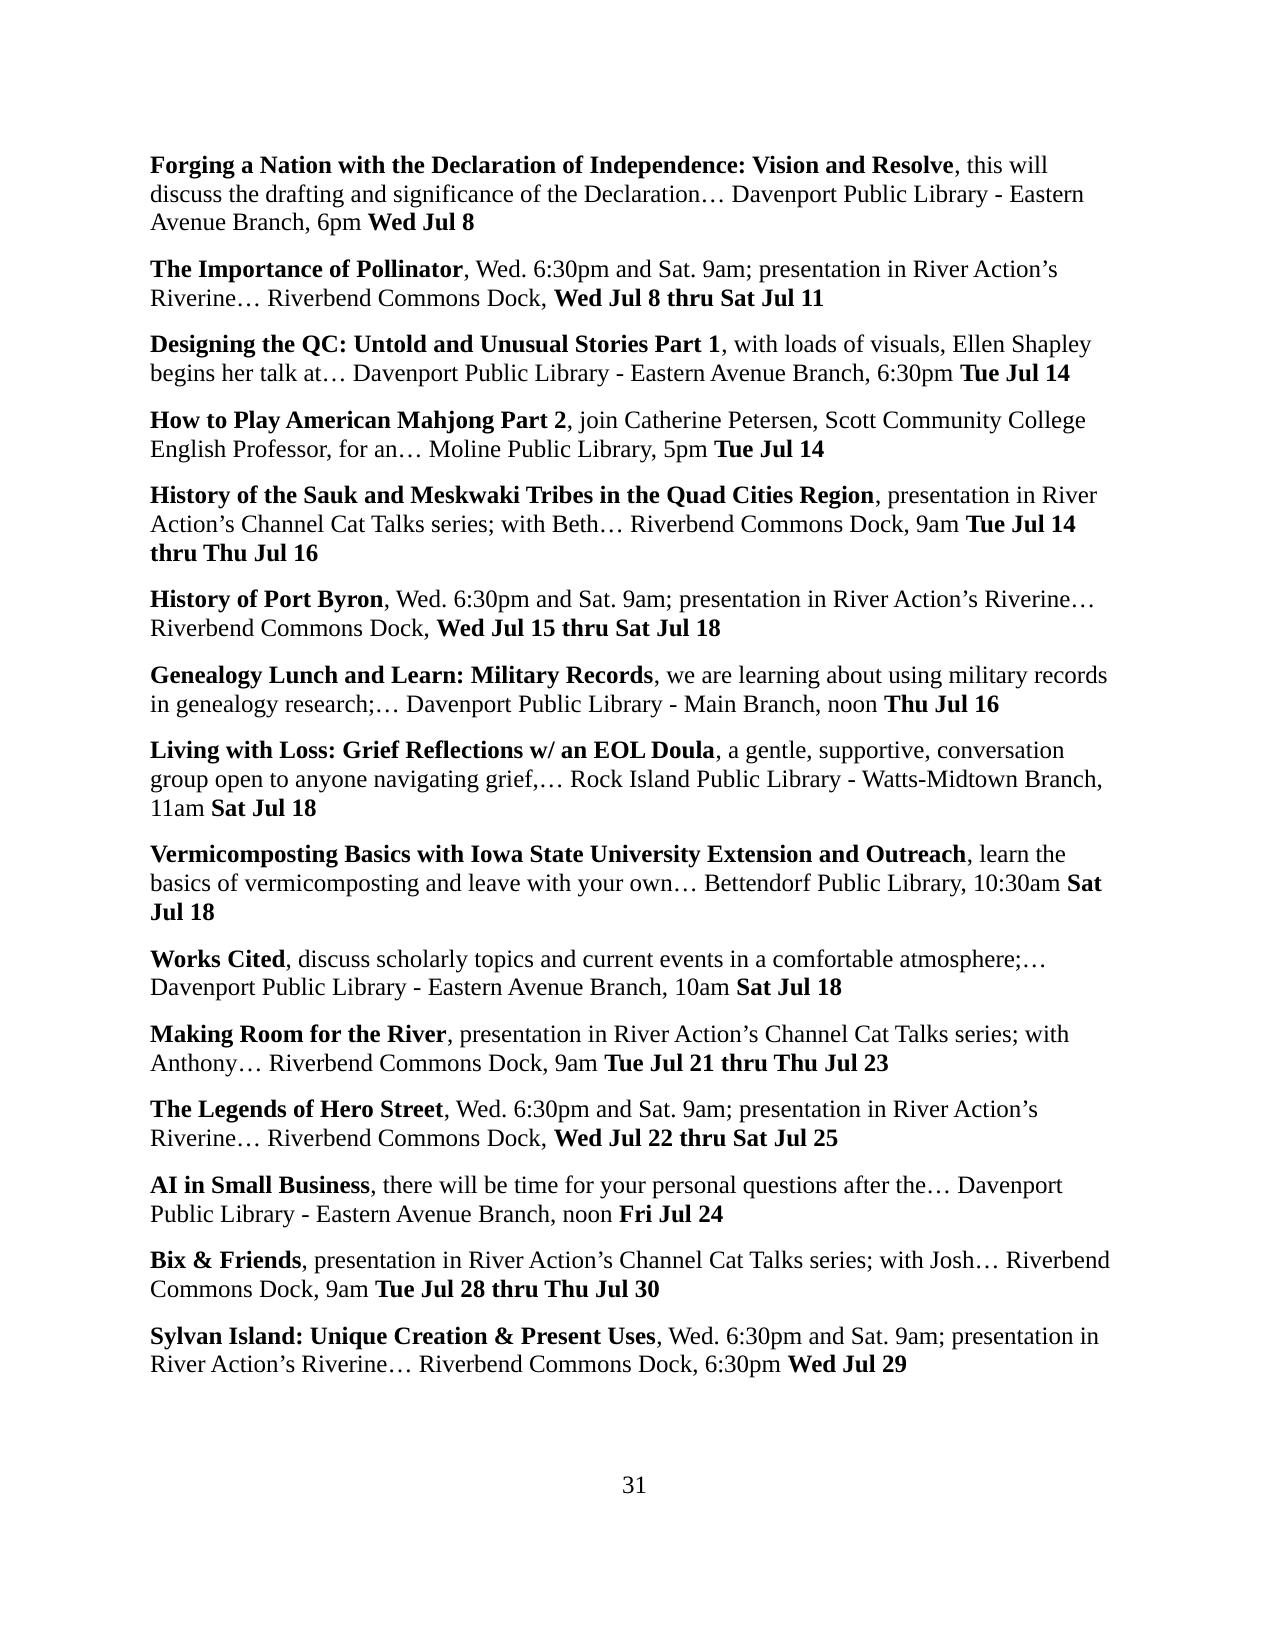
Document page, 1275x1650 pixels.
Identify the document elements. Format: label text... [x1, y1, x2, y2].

text Works Cited, discuss scholarly topics and current events in a comfortable atmosphere;… Davenport Public Library - Eastern Avenue Branch, 10am Sat Jul 18 [150, 944, 1125, 1001]
text Designing the QC: Untold and Unusual Stories Part 1, with loads of visuals, Ellen Shapley begins her talk at… Davenport Public Library - Eastern Avenue Branch, 6:30pm Tue Jul 14 [150, 329, 1125, 387]
text Bix & Friends, presentation in River Action’s Channel Cat Talks series; with Josh… Riverbend Commons Dock, 9am Tue Jul 28 thru Thu Jul 30 [150, 1245, 1125, 1303]
text Genealogy Lunch and Learn: Military Records, we are learning about using military records in genealogy research;… Davenport Public Library - Main Branch, noon Thu Jul 16 [150, 660, 1125, 717]
text Forging a Nation with the Declaration of Independence: Vision and Resolve, this will discuss the drafting and significance of the Declaration… Davenport Public Library - Eastern Avenue Branch, 6pm Wed Jul 8 [150, 150, 1125, 236]
text The Importance of Pollinator, Wed. 6:30pm and Sat. 9am; presentation in River Action’s Riverine… Riverbend Commons Dock, Wed Jul 8 thru Sat Jul 11 [150, 254, 1125, 312]
text How to Play American Mahjong Part 2, join Catherine Petersen, Scott Community College English Professor, for an… Moline Public Library, 5pm Tue Jul 14 [150, 405, 1125, 462]
text Living with Loss: Grief Reflections w/ an EOL Doula, a gentle, supportive, conversation group open to anyone navigating grief,… Rock Island Public Library - Watts-Midtown Branch, 11am Sat Jul 18 [150, 735, 1125, 822]
text Vermicomposting Basics with Iowa State University Extension and Outreach, learn the basics of vermicomposting and leave with your own… Bettendorf Public Library, 10:30am Sat Jul 18 [150, 839, 1125, 926]
text History of Port Byron, Wed. 6:30pm and Sat. 9am; presentation in River Action’s Riverine… Riverbend Commons Dock, Wed Jul 15 thru Sat Jul 18 [150, 584, 1125, 642]
text Sylvan Island: Unique Creation & Present Uses, Wed. 6:30pm and Sat. 9am; presentation in River Action’s Riverine… Riverbend Commons Dock, 6:30pm Wed Jul 29 [150, 1321, 1125, 1378]
text AI in Small Business, there will be time for your personal questions after the… Davenport Public Library - Eastern Avenue Branch, noon Fri Jul 24 [150, 1170, 1125, 1227]
text Making Room for the River, presentation in River Action’s Channel Cat Talks series; with Anthony… Riverbend Commons Dock, 9am Tue Jul 21 thru Thu Jul 23 [150, 1019, 1125, 1077]
text History of the Sauk and Meskwaki Tribes in the Quad Cities Region, presentation in River Action’s Channel Cat Talks series; with Beth… Riverbend Commons Dock, 9am Tue Jul 14 thru Thu Jul 16 [150, 480, 1125, 567]
text The Legends of Hero Street, Wed. 6:30pm and Sat. 9am; presentation in River Action’s Riverine… Riverbend Commons Dock, Wed Jul 22 thru Sat Jul 25 [150, 1094, 1125, 1152]
